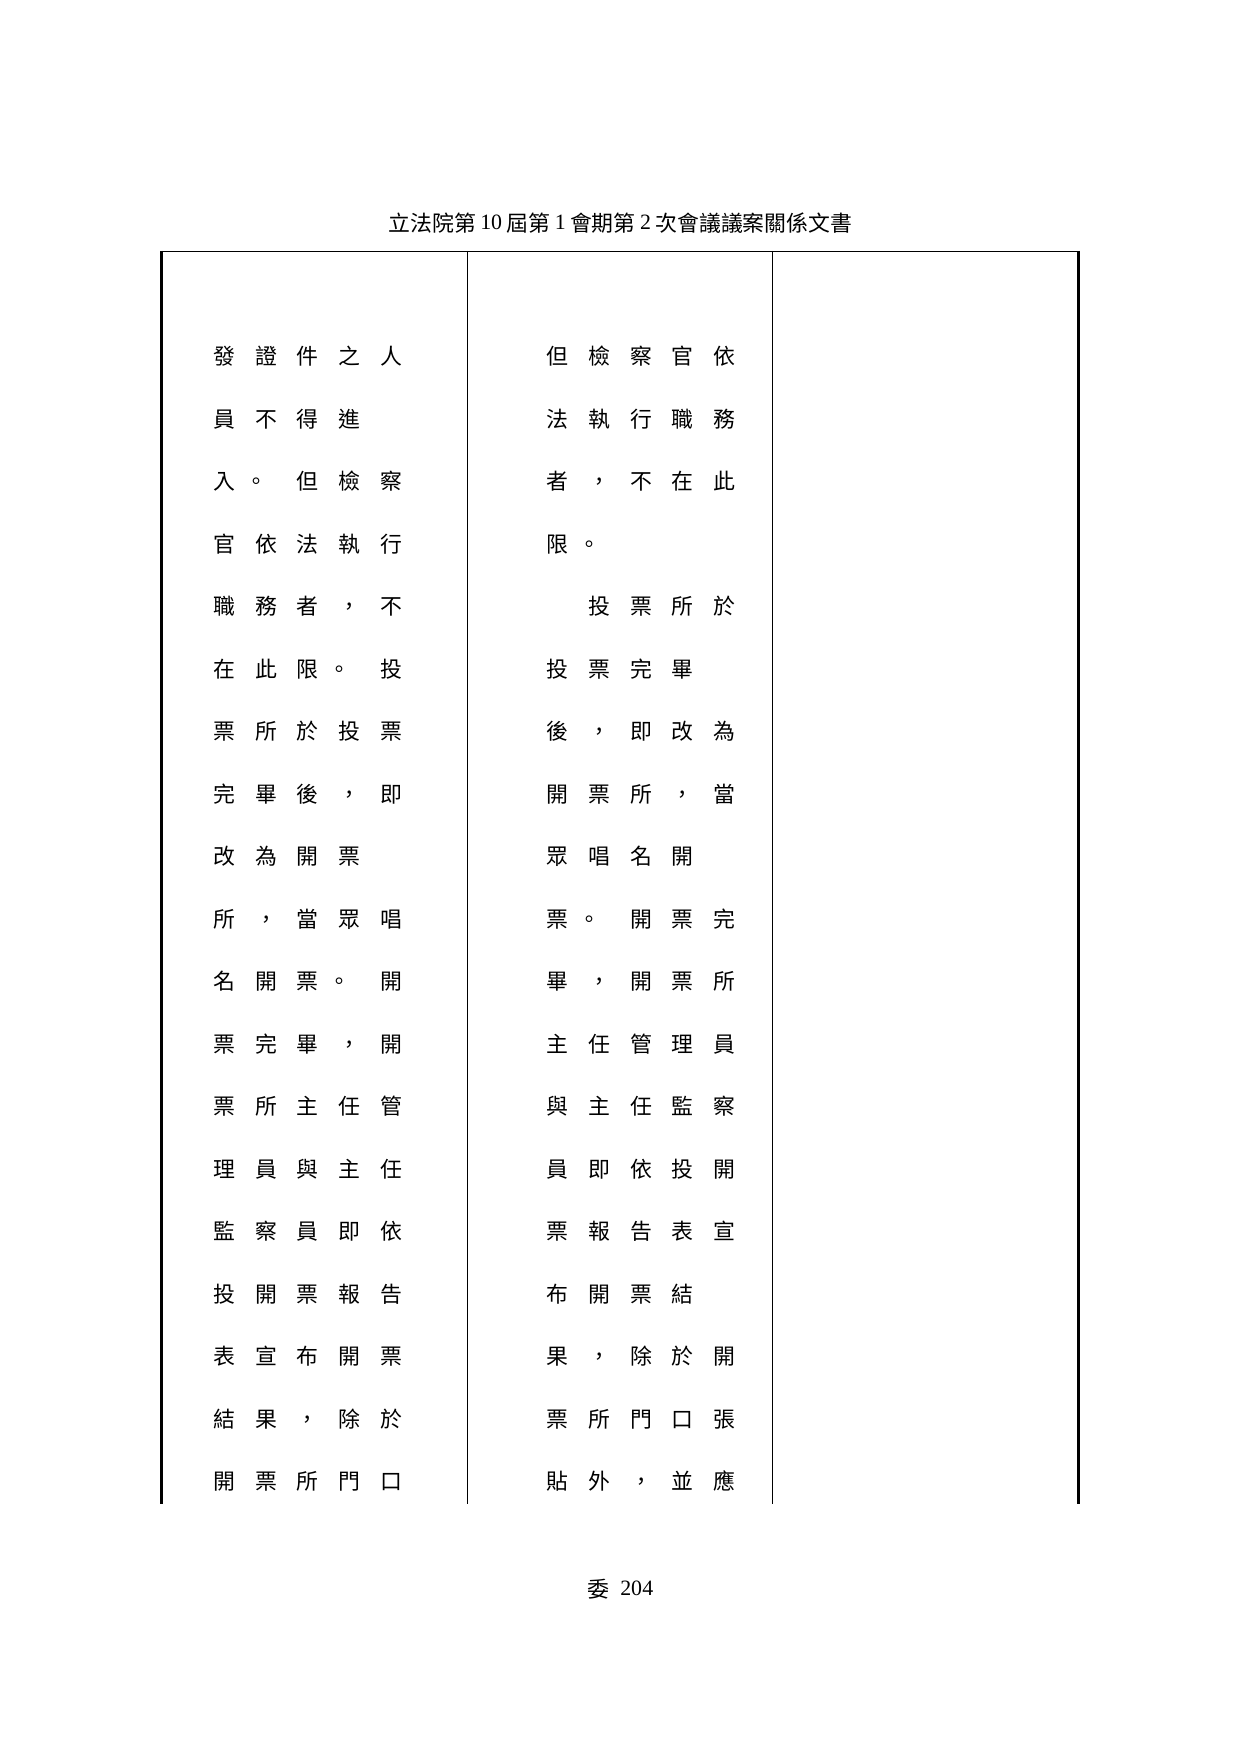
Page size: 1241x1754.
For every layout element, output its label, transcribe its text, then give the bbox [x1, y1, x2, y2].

table_cell 但檢察官依法執行職務者，不在此限。 投票所於投票完畢後，即改為開票所，當眾唱名開票。開票完畢，開票所主任管理員與主任監察員即依投開票報告表宣布開票結果，除於開票所門口張貼外，並應 [468, 252, 772, 1504]
table_cell 發證件之人員不得進入。但檢察官依法執行職務者，不在此限。投票所於投票完畢後，即改為開票所，當眾唱名開票。開票完畢，開票所主任管理員與主任監察員即依投開票報告表宣布開票結果，除於開票所門口 [163, 252, 467, 1504]
table_cell [773, 252, 1077, 1504]
